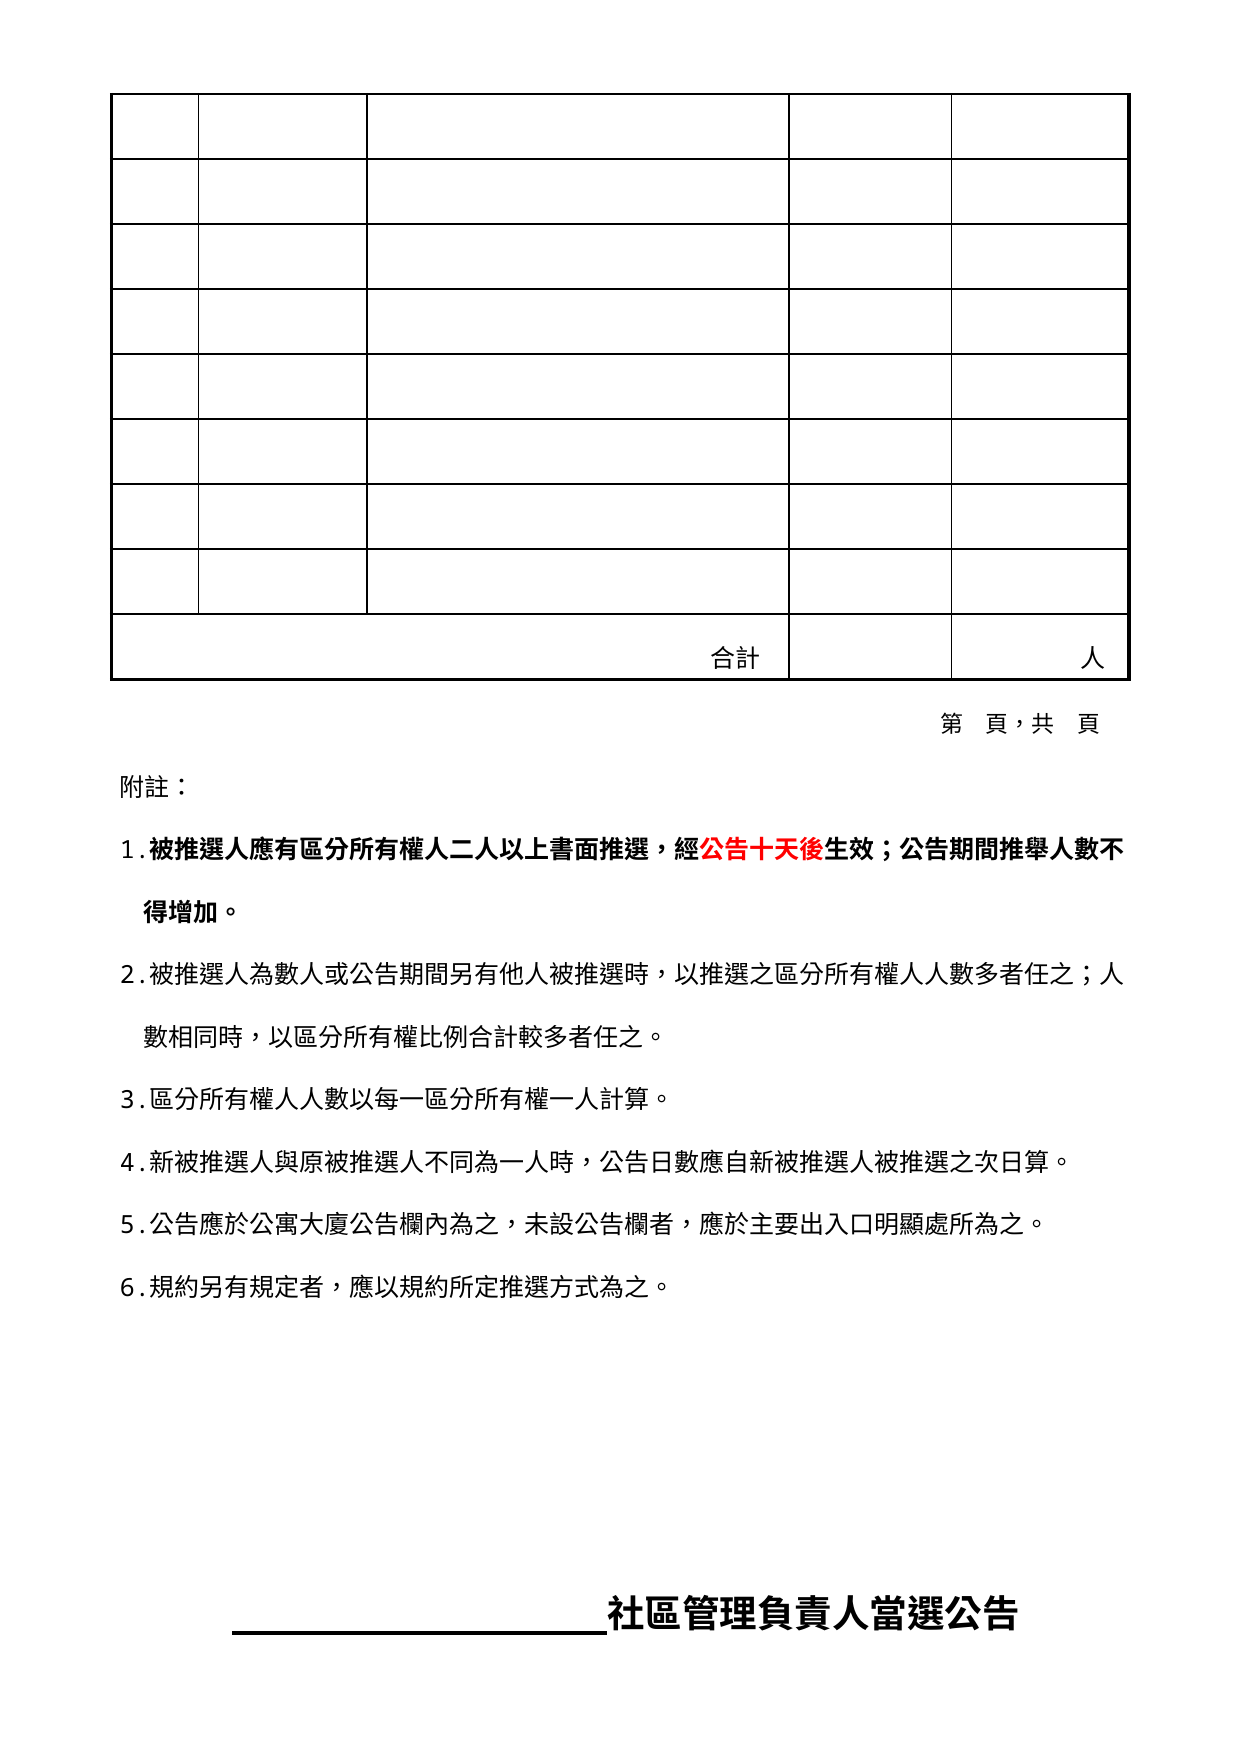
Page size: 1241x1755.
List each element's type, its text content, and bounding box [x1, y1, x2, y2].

table_cell [790, 160, 951, 223]
text 第 頁，共 頁 [94, 681, 1100, 743]
text 附註： [119, 743, 1146, 806]
table_cell [113, 550, 198, 613]
table_cell [113, 160, 198, 223]
table_cell [368, 290, 788, 353]
table_cell [113, 420, 198, 483]
table_cell [952, 485, 1127, 548]
text 社區管理負責人當選公告 [94, 1568, 1146, 1631]
table_cell [952, 290, 1127, 353]
table_cell [113, 95, 198, 158]
table_cell [790, 355, 951, 418]
table_cell [199, 225, 366, 288]
table_cell [199, 95, 366, 158]
table_cell [199, 550, 366, 613]
table_cell [952, 160, 1127, 223]
table_cell [790, 615, 951, 678]
table_cell [113, 355, 198, 418]
table_cell [368, 355, 788, 418]
table_cell [790, 225, 951, 288]
table_cell 人 [952, 615, 1127, 678]
table_cell [199, 290, 366, 353]
table_cell [952, 550, 1127, 613]
table_cell [368, 160, 788, 223]
table_cell [113, 225, 198, 288]
text 4.新被推選人與原被推選人不同為一人時，公告日數應自新被推選人被推選之次日算。 [119, 1118, 1146, 1181]
table_cell [199, 420, 366, 483]
table_cell [790, 485, 951, 548]
table_cell [199, 355, 366, 418]
table_cell [199, 160, 366, 223]
table_cell [952, 355, 1127, 418]
table_cell [952, 420, 1127, 483]
text 1.被推選人應有區分所有權人二人以上書面推選，經公告十天後生效；公告期間推舉人數不得增加。 [119, 806, 1146, 931]
table_cell [113, 485, 198, 548]
table_cell 合計 [113, 615, 788, 678]
table_cell [952, 225, 1127, 288]
table_cell [952, 95, 1127, 158]
table_cell [368, 420, 788, 483]
table_cell [790, 550, 951, 613]
table_cell [113, 290, 198, 353]
table_cell [199, 485, 366, 548]
table_cell [790, 290, 951, 353]
table_cell [368, 95, 788, 158]
table_cell [368, 550, 788, 613]
table_cell [790, 420, 951, 483]
text 6.規約另有規定者，應以規約所定推選方式為之。 [119, 1243, 1146, 1306]
text 2.被推選人為數人或公告期間另有他人被推選時，以推選之區分所有權人人數多者任之；人數相同時，以區分所有權比例合計較多者任之。 [119, 931, 1146, 1056]
text 5.公告應於公寓大廈公告欄內為之，未設公告欄者，應於主要出入口明顯處所為之。 [119, 1181, 1146, 1243]
table_cell [368, 225, 788, 288]
table_cell [790, 95, 951, 158]
text 3.區分所有權人人數以每一區分所有權一人計算。 [119, 1056, 1146, 1118]
table_cell [368, 485, 788, 548]
